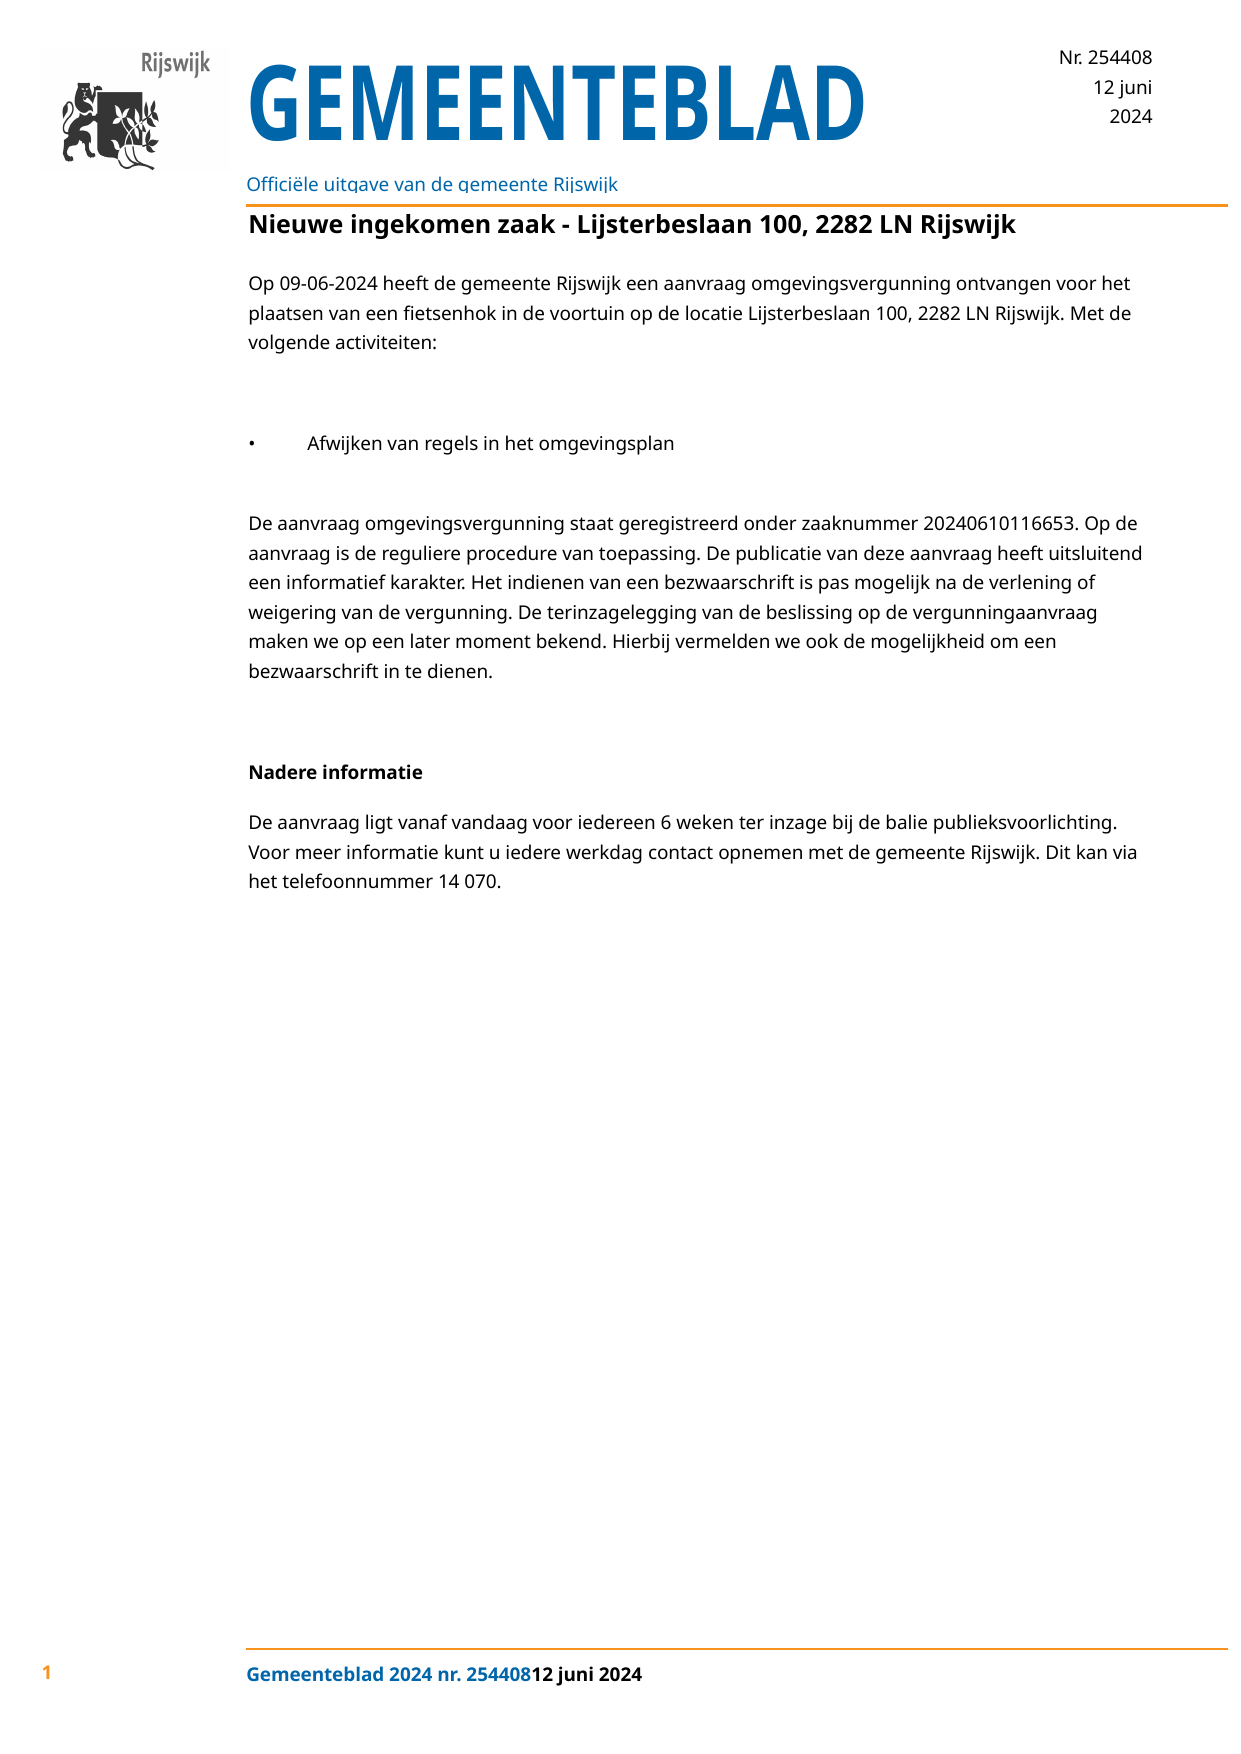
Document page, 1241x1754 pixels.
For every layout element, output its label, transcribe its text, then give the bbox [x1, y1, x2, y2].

text Nadere informatie [248, 759, 1152, 785]
text De aanvraag omgevingsvergunning staat geregistreerd onder zaaknummer 20240610116653. Op de aanvraag is de reguliere procedure van toepassing. De publicatie van deze aanvraag heeft uitsluitend een informatief karakter. Het indienen van een bezwaarschrift is pas mogelijk na de verlening of weigering van de vergunning. De terinzagelegging van de beslissing op de vergunningaanvraag maken we op een later moment bekend. Hierbij vermelden we ook de mogelijkheid om een bezwaarschrift in te dienen. [248, 510, 1152, 684]
picture [41, 47, 231, 172]
text Op 09-06-2024 heeft de gemeente Rijswijk een aanvraag omgevingsvergunning ontvangen voor het plaatsen van een fietsenhok in de voortuin op de locatie Lijsterbeslaan 100, 2282 LN Rijswijk. Met de volgende activiteiten: [248, 270, 1152, 355]
text De aanvraag ligt vanaf vandaag voor iedereen 6 weken ter inzage bij de balie publieksvoorlichting. Voor meer informatie kunt u iedere werkdag contact opnemen met de gemeente Rijswijk. Dit kan via het telefoonnummer 14 070. [248, 809, 1152, 894]
list Afwijken van regels in het omgevingsplan [248, 430, 1152, 456]
text Nieuwe ingekomen zaak - Lijsterbeslaan 100, 2282 LN Rijswijk [248, 207, 1152, 241]
